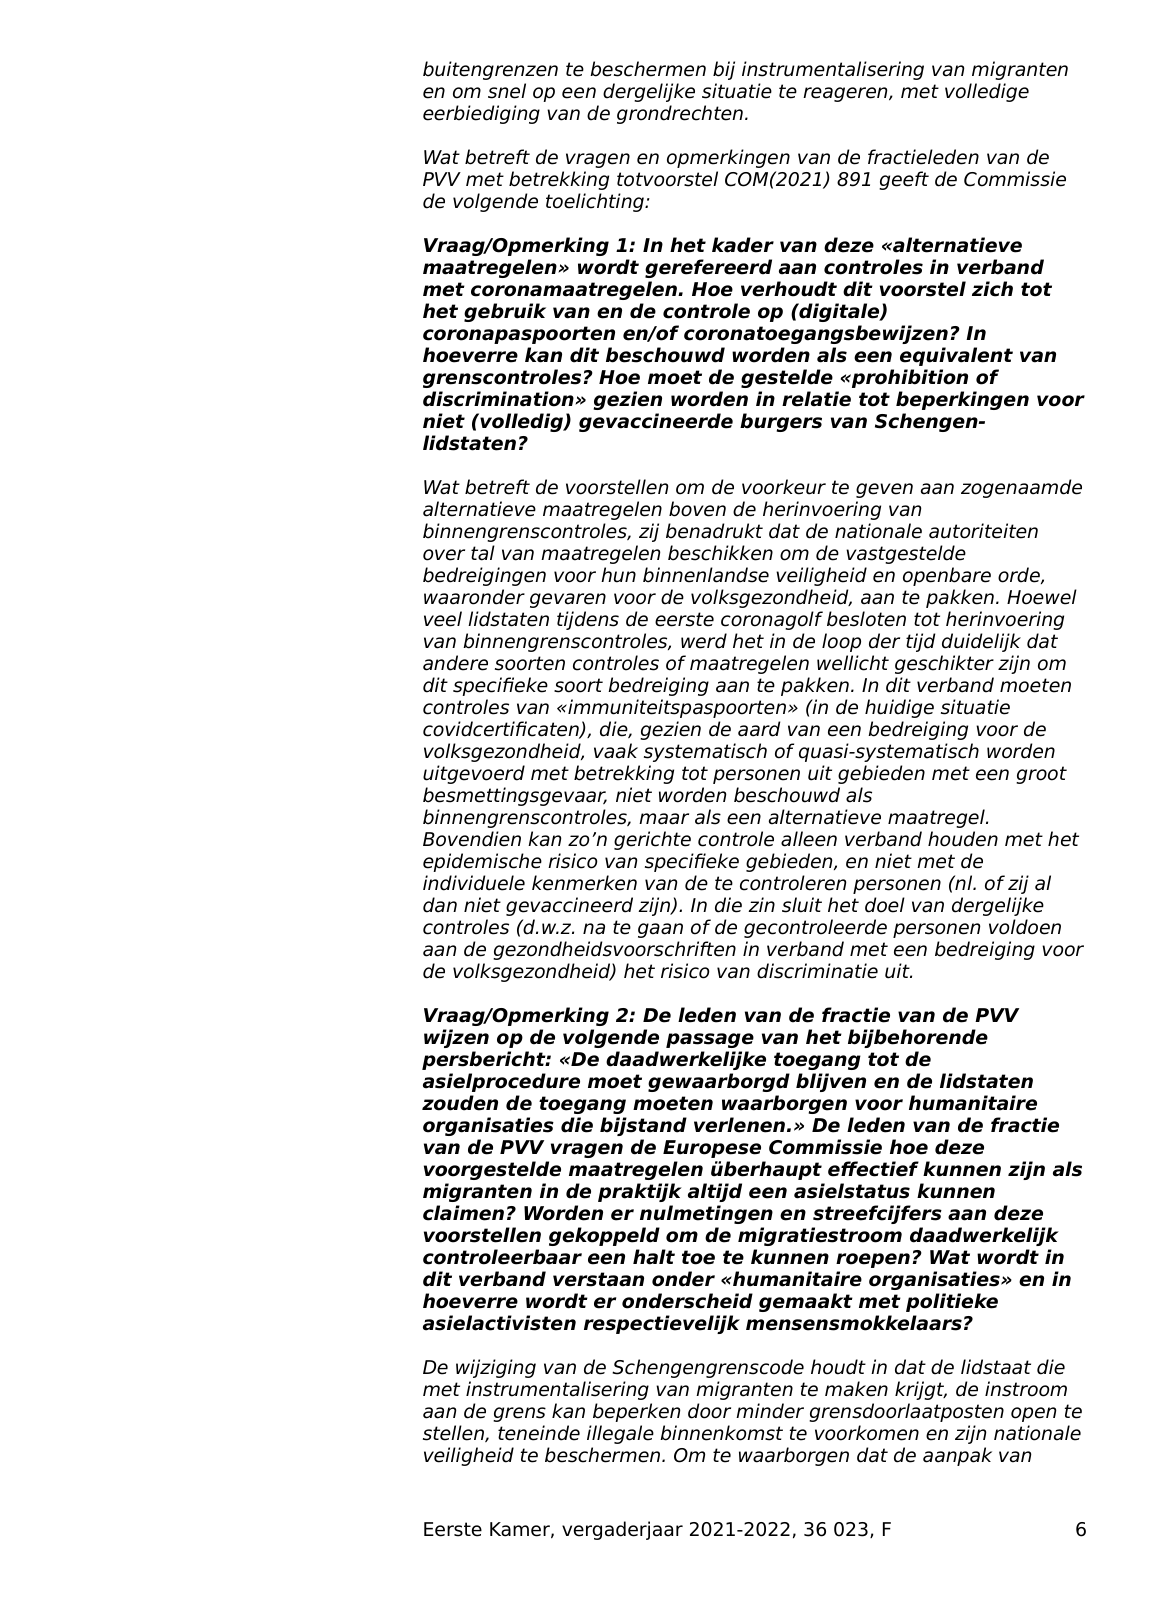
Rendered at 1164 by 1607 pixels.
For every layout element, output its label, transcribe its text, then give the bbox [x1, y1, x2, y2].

text Vraag/Opmerking 1: In het kader van deze «alternatieve maatregelen» wordt gerefereerd aan controles in verband met coronamaatregelen. Hoe verhoudt dit voorstel zich tot het gebruik van en de controle op (digitale) coronapaspoorten en/of coronatoegangsbewijzen? In hoeverre kan dit beschouwd worden als een equivalent van grenscontroles? Hoe moet de gestelde «prohibition of discrimination» gezien worden in relatie tot beperkingen voor niet (volledig) gevaccineerde burgers van Schengen-lidstaten? [422, 235, 1087, 455]
text Wat betreft de vragen en opmerkingen van de fractieleden van de PVV met betrekking totvoorstel COM(2021) 891 geeft de Commissie de volgende toelichting: [422, 147, 1087, 213]
text De wijziging van de Schengengrenscode houdt in dat de lidstaat die met instrumentalisering van migranten te maken krijgt, de instroom aan de grens kan beperken door minder grensdoorlaatposten open te stellen, teneinde illegale binnenkomst te voorkomen en zijn nationale veiligheid te beschermen. Om te waarborgen dat de aanpak van [422, 1357, 1087, 1467]
text buitengrenzen te beschermen bij instrumentalisering van migranten en om snel op een dergelijke situatie te reageren, met volledige eerbiediging van de grondrechten. [422, 59, 1087, 125]
text Vraag/Opmerking 2: De leden van de fractie van de PVV wijzen op de volgende passage van het bijbehorende persbericht: «De daadwerkelijke toegang tot de asielprocedure moet gewaarborgd blijven en de lidstaten zouden de toegang moeten waarborgen voor humanitaire organisaties die bijstand verlenen.» De leden van de fractie van de PVV vragen de Europese Commissie hoe deze voorgestelde maatregelen überhaupt effectief kunnen zijn als migranten in de praktijk altijd een asielstatus kunnen claimen? Worden er nulmetingen en streefcijfers aan deze voorstellen gekoppeld om de migratiestroom daadwerkelijk controleerbaar een halt toe te kunnen roepen? Wat wordt in dit verband verstaan onder «humanitaire organisaties» en in hoeverre wordt er onderscheid gemaakt met politieke asielactivisten respectievelijk mensensmokkelaars? [422, 1005, 1087, 1335]
text Wat betreft de voorstellen om de voorkeur te geven aan zogenaamde alternatieve maatregelen boven de herinvoering van binnengrenscontroles, zij benadrukt dat de nationale autoriteiten over tal van maatregelen beschikken om de vastgestelde bedreigingen voor hun binnenlandse veiligheid en openbare orde, waaronder gevaren voor de volksgezondheid, aan te pakken. Hoewel veel lidstaten tijdens de eerste coronagolf besloten tot herinvoering van binnengrenscontroles, werd het in de loop der tijd duidelijk dat andere soorten controles of maatregelen wellicht geschikter zijn om dit specifieke soort bedreiging aan te pakken. In dit verband moeten controles van «immuniteitspaspoorten» (in de huidige situatie covidcertificaten), die, gezien de aard van een bedreiging voor de volksgezondheid, vaak systematisch of quasi-systematisch worden uitgevoerd met betrekking tot personen uit gebieden met een groot besmettingsgevaar, niet worden beschouwd als binnengrenscontroles, maar als een alternatieve maatregel. Bovendien kan zo’n gerichte controle alleen verband houden met het epidemische risico van specifieke gebieden, en niet met de individuele kenmerken van de te controleren personen (nl. of zij al dan niet gevaccineerd zijn). In die zin sluit het doel van dergelijke controles (d.w.z. na te gaan of de gecontroleerde personen voldoen aan de gezondheidsvoorschriften in verband met een bedreiging voor de volksgezondheid) het risico van discriminatie uit. [422, 477, 1087, 983]
